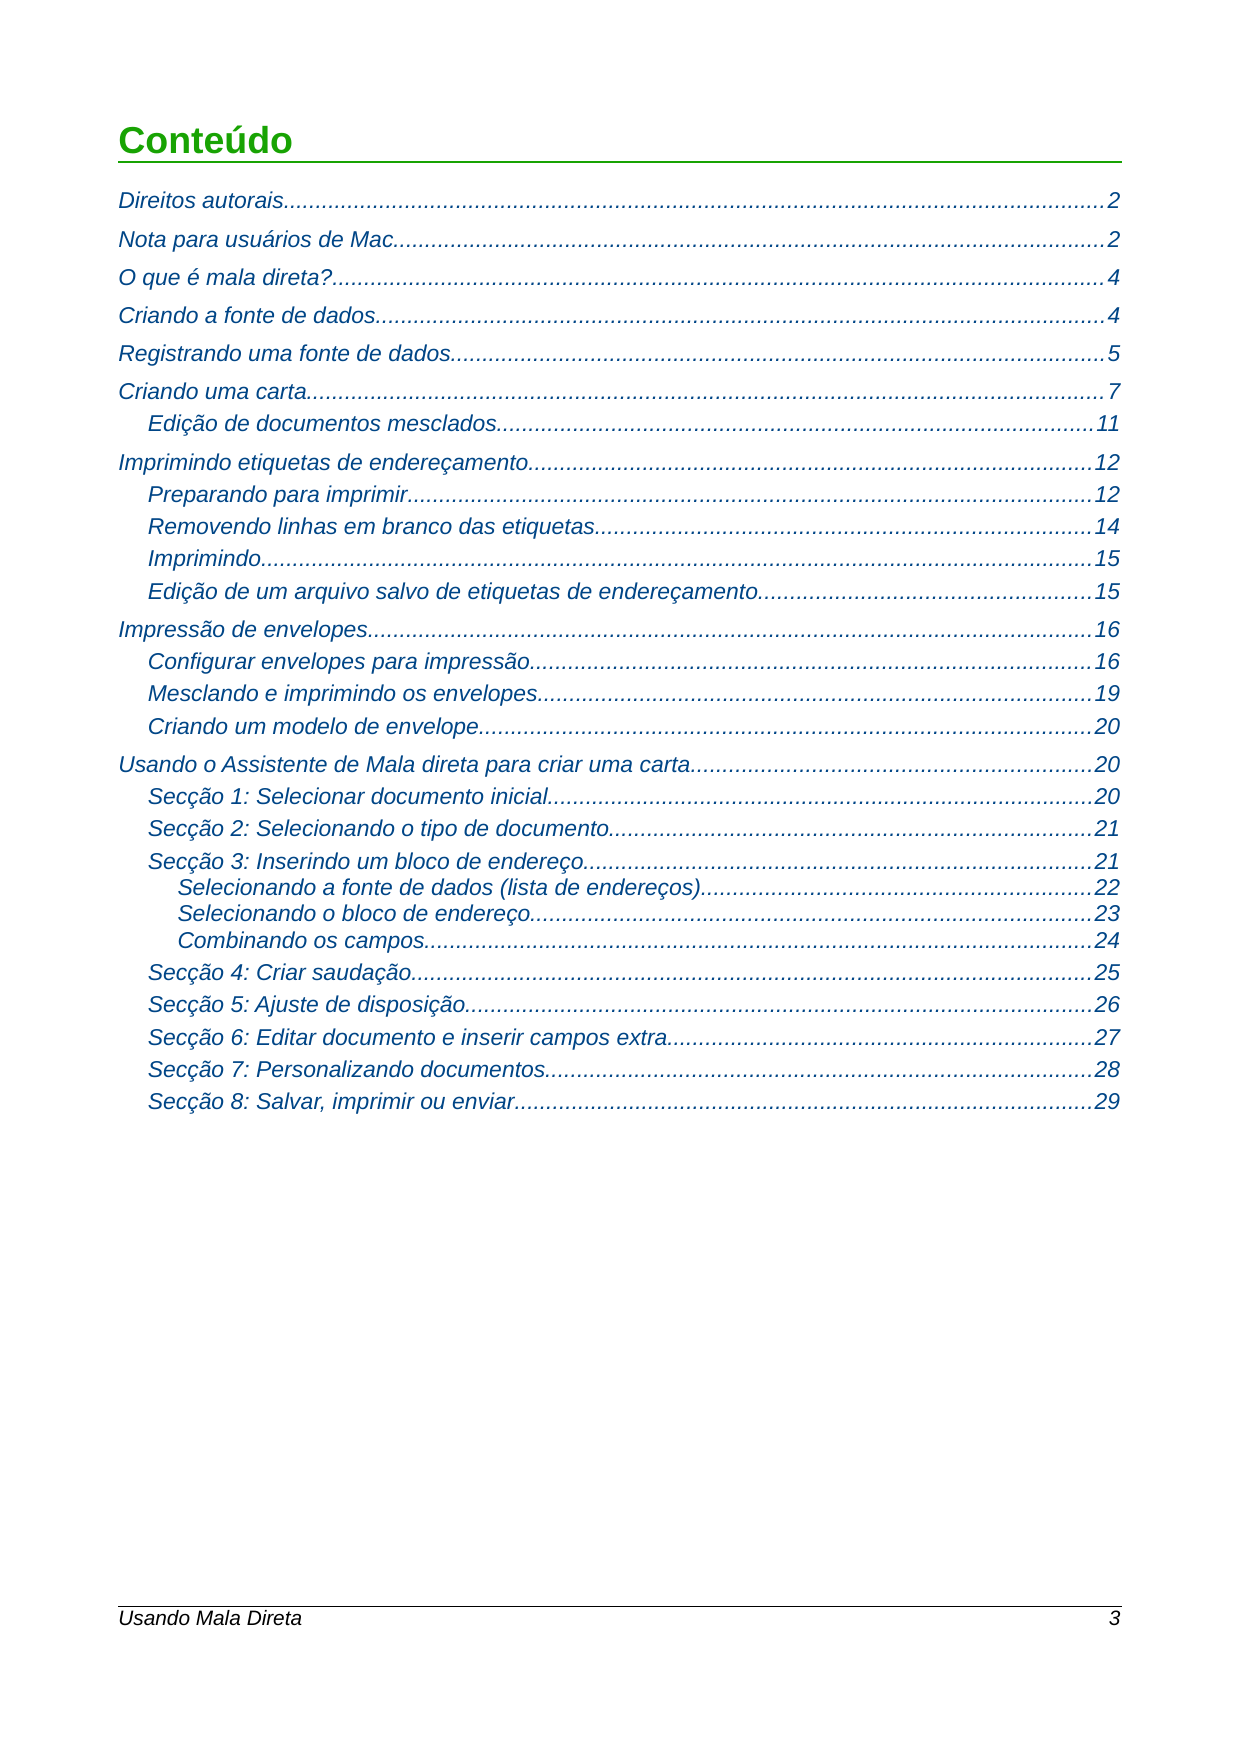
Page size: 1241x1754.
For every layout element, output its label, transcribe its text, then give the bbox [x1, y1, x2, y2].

text Criando a fonte de dados 4 [118, 302, 1122, 328]
text Secção 3: Inserindo um bloco de endereço 21 [148, 848, 1122, 874]
text Criando um modelo de envelope 20 [148, 713, 1122, 739]
text Secção 7: Personalizando documentos 28 [148, 1056, 1122, 1082]
text Imprimindo etiquetas de endereçamento 12 [118, 448, 1122, 475]
text Configurar envelopes para impressão 16 [148, 648, 1122, 674]
text Impressão de envelopes 16 [118, 616, 1122, 642]
text Nota para usuários de Mac 2 [118, 226, 1122, 252]
text Edição de um arquivo salvo de etiquetas de endereçamento 15 [148, 578, 1122, 604]
text Secção 1: Selecionar documento inicial 20 [148, 783, 1122, 809]
text Direitos autorais 2 [118, 187, 1122, 214]
text Secção 6: Editar documento e inserir campos extra 27 [148, 1024, 1122, 1050]
text Secção 5: Ajuste de disposição 26 [148, 991, 1122, 1018]
text O que é mala direta? 4 [118, 264, 1122, 290]
text Edição de documentos mesclados 11 [148, 410, 1122, 437]
text Usando o Assistente de Mala direta para criar uma carta 20 [118, 751, 1122, 777]
text Selecionando o bloco de endereço 23 [177, 900, 1122, 927]
text Secção 8: Salvar, imprimir ou enviar 29 [148, 1088, 1122, 1114]
text Imprimindo 15 [148, 545, 1122, 572]
text Preparando para imprimir 12 [148, 481, 1122, 507]
text Combinando os campos 24 [177, 927, 1122, 953]
text Conteúdo [118, 118, 1122, 161]
text Criando uma carta 7 [118, 378, 1122, 404]
text Selecionando a fonte de dados (lista de endereços) 22 [177, 874, 1122, 900]
text Secção 4: Criar saudação 25 [148, 959, 1122, 985]
text Secção 2: Selecionando o tipo de documento 21 [148, 815, 1122, 842]
text Registrando uma fonte de dados 5 [118, 340, 1122, 366]
text Removendo linhas em branco das etiquetas 14 [148, 513, 1122, 539]
text Mesclando e imprimindo os envelopes 19 [148, 680, 1122, 707]
